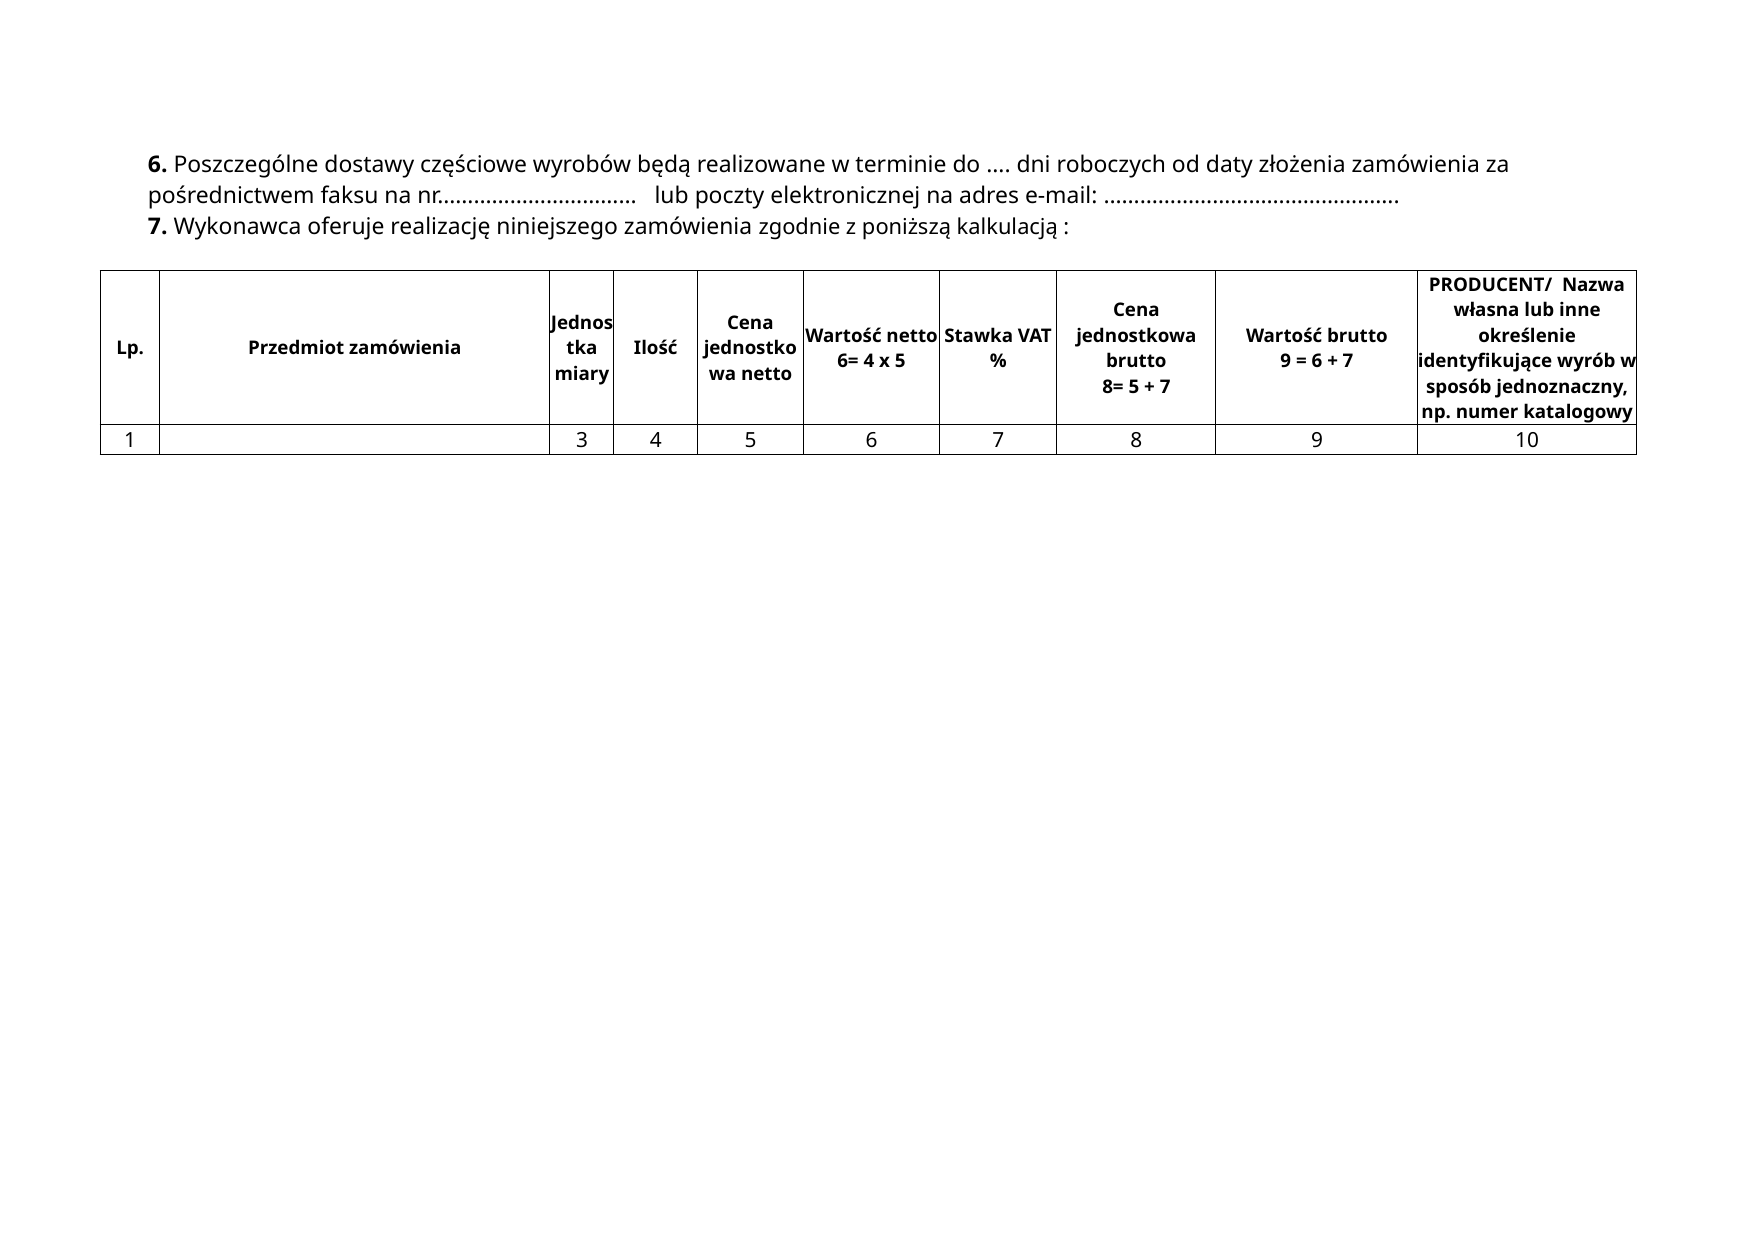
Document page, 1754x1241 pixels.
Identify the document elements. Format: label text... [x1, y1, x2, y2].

table_header PRODUCENT/ Nazwa własna lub inne określenie identyfikujące wyrób w sposób jednoznaczny, np. numer katalogowy [1418, 271, 1636, 424]
table_cell 8 [1057, 425, 1215, 453]
table_header Wartość netto 6= 4 x 5 [804, 271, 939, 424]
table_header Cena jednostkowa netto [698, 271, 803, 424]
text 6. Poszczególne dostawy częściowe wyrobów będą realizowane w terminie do …. dni roboczych od daty złożenia zamówienia za pośrednictwem faksu na nr…………………………… lub poczty elektronicznej na adres e-mail: …………………………………………. [148, 148, 1606, 210]
text 7. Wykonawca oferuje realizację niniejszego zamówienia zgodnie z poniższą kalkulacją : [148, 210, 1606, 241]
table_header Lp. [101, 271, 159, 424]
table_cell 4 [614, 425, 697, 453]
table_header Jednostka miary [550, 271, 613, 424]
table_header Stawka VAT % [940, 271, 1056, 424]
table_cell 3 [550, 425, 613, 453]
table_cell 6 [804, 425, 939, 453]
table_header Ilość [614, 271, 697, 424]
table_cell 5 [698, 425, 803, 453]
table_header Cena jednostkowa brutto 8= 5 + 7 [1057, 271, 1215, 424]
table_header Wartość brutto 9 = 6 + 7 [1216, 271, 1417, 424]
table_cell 9 [1216, 425, 1417, 453]
table_cell [160, 425, 549, 453]
table_cell 1 [101, 425, 159, 453]
table_header Przedmiot zamówienia [160, 271, 549, 424]
table_cell 10 [1418, 425, 1636, 453]
table_cell 7 [940, 425, 1056, 453]
